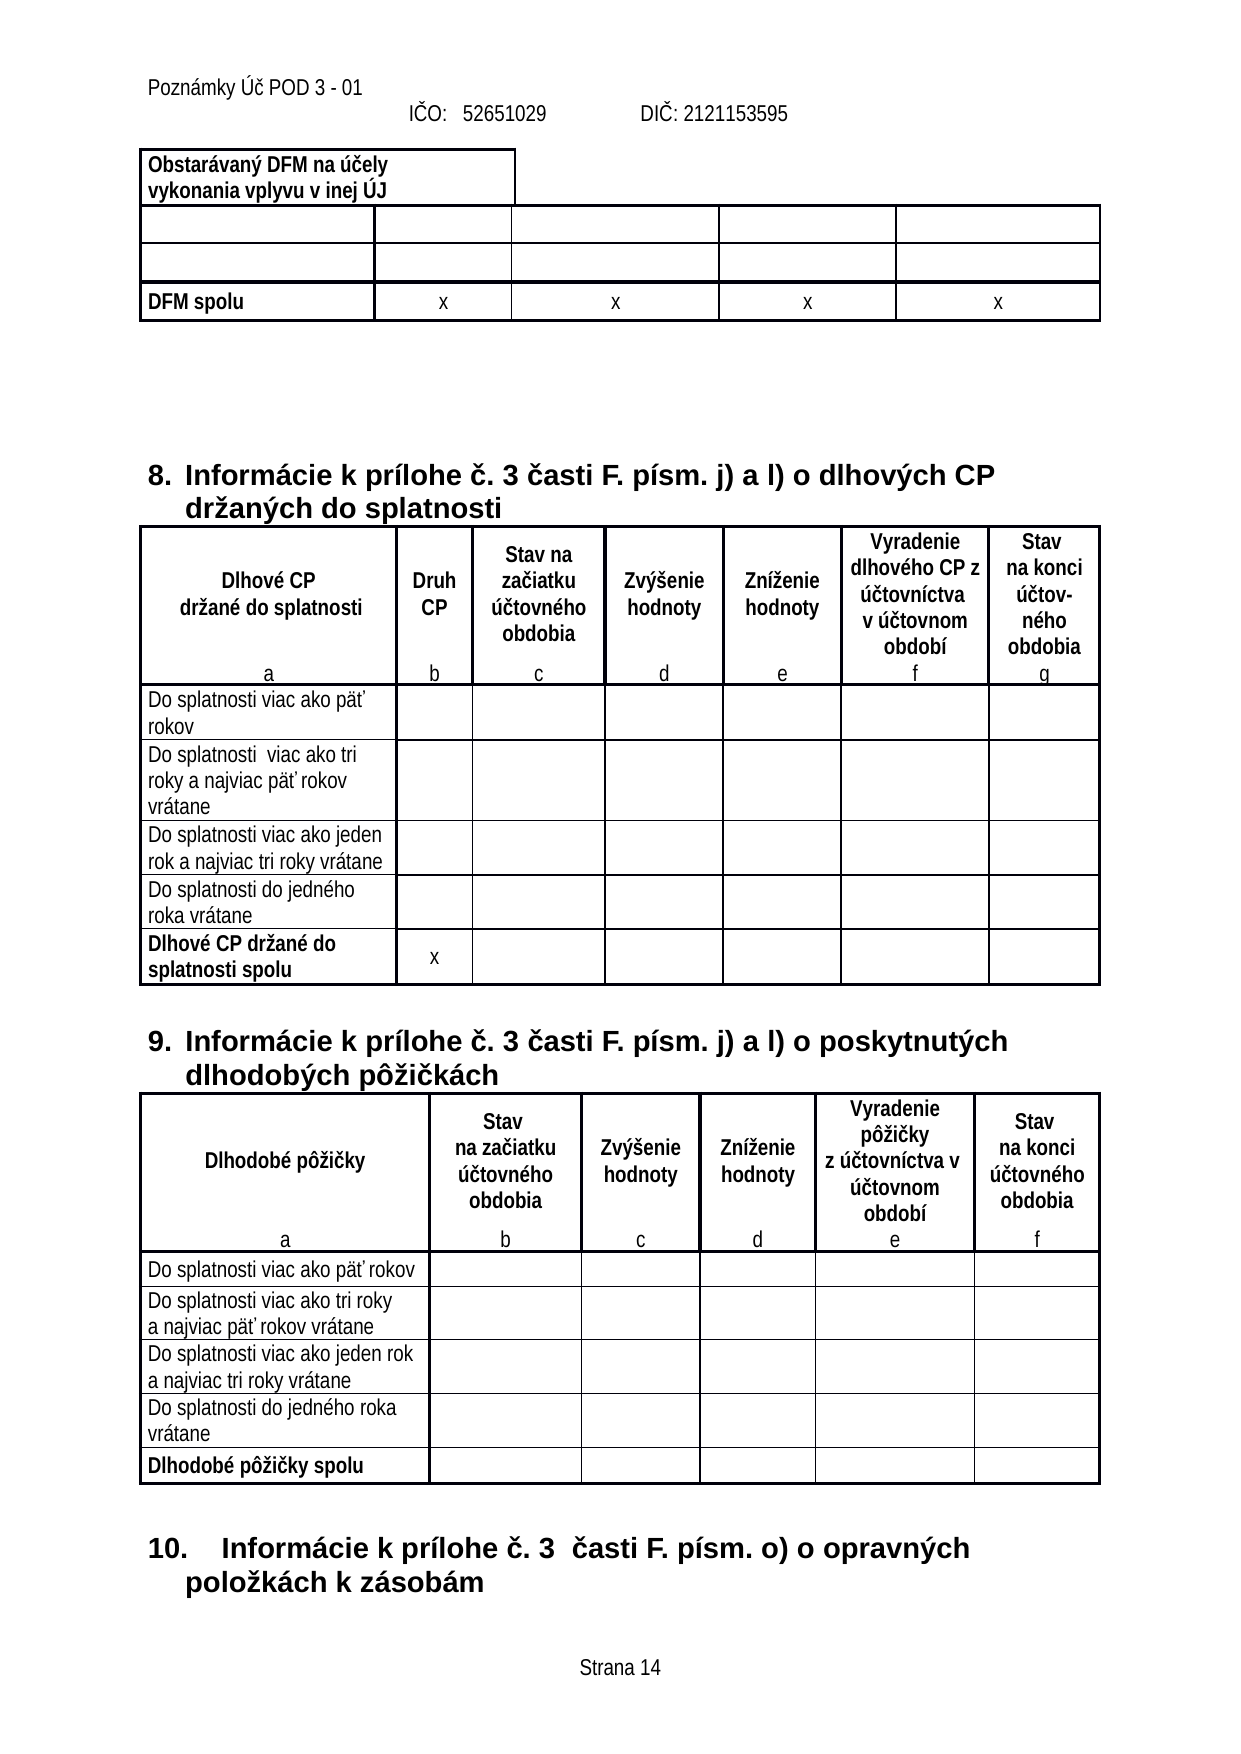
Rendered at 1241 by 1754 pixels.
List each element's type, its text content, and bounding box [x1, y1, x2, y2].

table_cell [606, 741, 722, 820]
table_cell [816, 1287, 974, 1339]
table_cell Do splatnosti viac ako päť rokov [142, 686, 395, 739]
title Informácie k prílohe č. 3 časti F. písm. o) o opravných položkách k zásobám [148, 1531, 1092, 1598]
table_cell x [512, 284, 718, 319]
table_cell [582, 1394, 699, 1447]
table_cell [842, 686, 988, 739]
table_cell Do splatnosti do jedného roka vrátane [142, 875, 395, 928]
table_cell Do splatnosti viac ako jeden rok a najviac tri roky vrátane [142, 1340, 428, 1393]
table_cell Do splatnosti viac ako päť rokov [142, 1253, 428, 1286]
table_cell [473, 930, 604, 982]
table_header Zvýšenie hodnoty [583, 1095, 698, 1226]
table_cell Do splatnosti do jedného roka vrátane [142, 1394, 428, 1447]
table_cell f [976, 1226, 1098, 1250]
table_cell [606, 686, 722, 739]
table_header Dlhodobé pôžičky [142, 1095, 428, 1226]
table_cell [431, 1287, 581, 1339]
table_cell Do splatnosti viac ako tri roky a najviac päť rokov vrátane [142, 1287, 428, 1339]
table_cell [473, 821, 604, 874]
table_cell [398, 876, 472, 928]
table_cell [975, 1448, 1098, 1482]
table_cell [816, 1394, 974, 1447]
table_cell [701, 1340, 815, 1393]
table_cell x [376, 284, 511, 319]
table_header Stav na začiatku účtovného obdobia [474, 528, 603, 659]
table_header Stav na začiatku účtovného obdobia [431, 1095, 580, 1226]
table_cell [512, 207, 718, 242]
table_cell c [474, 660, 603, 683]
table_cell Do splatnosti viac ako jeden rok a najviac tri roky vrátane [142, 821, 395, 874]
table_header Stav na konci účtov-ného obdobia [990, 528, 1098, 659]
table_cell Obstarávaný DFM na účely vykonania vplyvu v inej ÚJ [142, 151, 514, 203]
table_cell Dlhodobé pôžičky spolu [142, 1448, 428, 1482]
table_cell [724, 876, 840, 928]
table_header Stav na konci účtovného obdobia [976, 1095, 1098, 1226]
table_cell [816, 1253, 974, 1286]
table_header Druh CP [398, 528, 471, 659]
table_cell [431, 1394, 581, 1447]
table_cell [975, 1287, 1098, 1339]
table_header Zníženie hodnoty [702, 1095, 814, 1226]
table_cell [990, 686, 1098, 739]
table_header Zvýšenie hodnoty [607, 528, 722, 659]
table_cell c [583, 1226, 698, 1250]
table_cell [975, 1253, 1098, 1286]
title Informácie k prílohe č. 3 časti F. písm. j) a l) o poskytnutých dlhodobých pôžičkách [148, 1024, 1092, 1092]
table_cell [582, 1287, 699, 1339]
table_cell x [720, 284, 895, 319]
table_cell x [897, 284, 1099, 319]
table_cell Do splatnosti viac ako tri roky a najviac päť rokov vrátane [142, 740, 395, 820]
table_cell [724, 741, 840, 820]
table_cell [720, 207, 895, 242]
table_cell [398, 686, 472, 739]
table_cell [842, 821, 988, 874]
table_cell [701, 1287, 815, 1339]
table_cell [701, 1448, 815, 1482]
table_cell [990, 741, 1098, 820]
table_cell g [990, 660, 1098, 683]
table_cell [582, 1253, 699, 1286]
table_cell [842, 741, 988, 820]
table_cell [724, 821, 840, 874]
table_cell [398, 741, 472, 820]
table_cell f [843, 660, 987, 683]
table_cell [473, 686, 604, 739]
table_header Dlhové CP držané do splatnosti [142, 528, 395, 659]
table_cell x [398, 930, 472, 982]
table_cell [842, 876, 988, 928]
table_header Vyradenie dlhového CP z účtovníctva v účtovnom období [843, 528, 987, 659]
table_cell [842, 930, 988, 982]
table_cell [582, 1448, 699, 1482]
table_cell [720, 244, 895, 280]
table_cell DFM spolu [142, 284, 373, 319]
table_cell [990, 930, 1098, 982]
table_cell b [398, 660, 471, 683]
table_cell d [702, 1226, 814, 1250]
table_cell [473, 876, 604, 928]
table_header Vyradenie pôžičky z účtovníctva v účtovnom období [817, 1095, 973, 1226]
table_cell [142, 244, 373, 280]
table_cell a [142, 660, 395, 683]
table_cell [701, 1394, 815, 1447]
table_cell a [142, 1226, 428, 1250]
table_cell [975, 1340, 1098, 1393]
table_cell [990, 821, 1098, 874]
table_cell [582, 1340, 699, 1393]
table_cell [431, 1448, 581, 1482]
table_cell [701, 1253, 815, 1286]
table_cell [724, 686, 840, 739]
table_cell [431, 1253, 581, 1286]
table_cell [606, 930, 722, 982]
table_cell [376, 244, 511, 280]
table_cell [724, 930, 840, 982]
table_cell [473, 741, 604, 820]
table_cell [606, 876, 722, 928]
table_cell [512, 244, 718, 280]
table_cell [816, 1340, 974, 1393]
table_cell e [817, 1226, 973, 1250]
table_cell e [725, 660, 840, 683]
table_cell [897, 244, 1099, 280]
title Informácie k prílohe č. 3 časti F. písm. j) a l) o dlhových CP držaných do splatnosti [148, 458, 1092, 525]
table_cell d [607, 660, 722, 683]
table_cell [398, 821, 472, 874]
table_cell [975, 1394, 1098, 1447]
table_cell b [431, 1226, 580, 1250]
table_cell [990, 876, 1098, 928]
table_header Zníženie hodnoty [725, 528, 840, 659]
table_cell [431, 1340, 581, 1393]
table_cell Dlhové CP držané do splatnosti spolu [142, 929, 395, 982]
table_cell [142, 207, 373, 242]
table_cell [606, 821, 722, 874]
table_cell [897, 207, 1099, 242]
table_cell [376, 207, 511, 242]
table_cell [816, 1448, 974, 1482]
